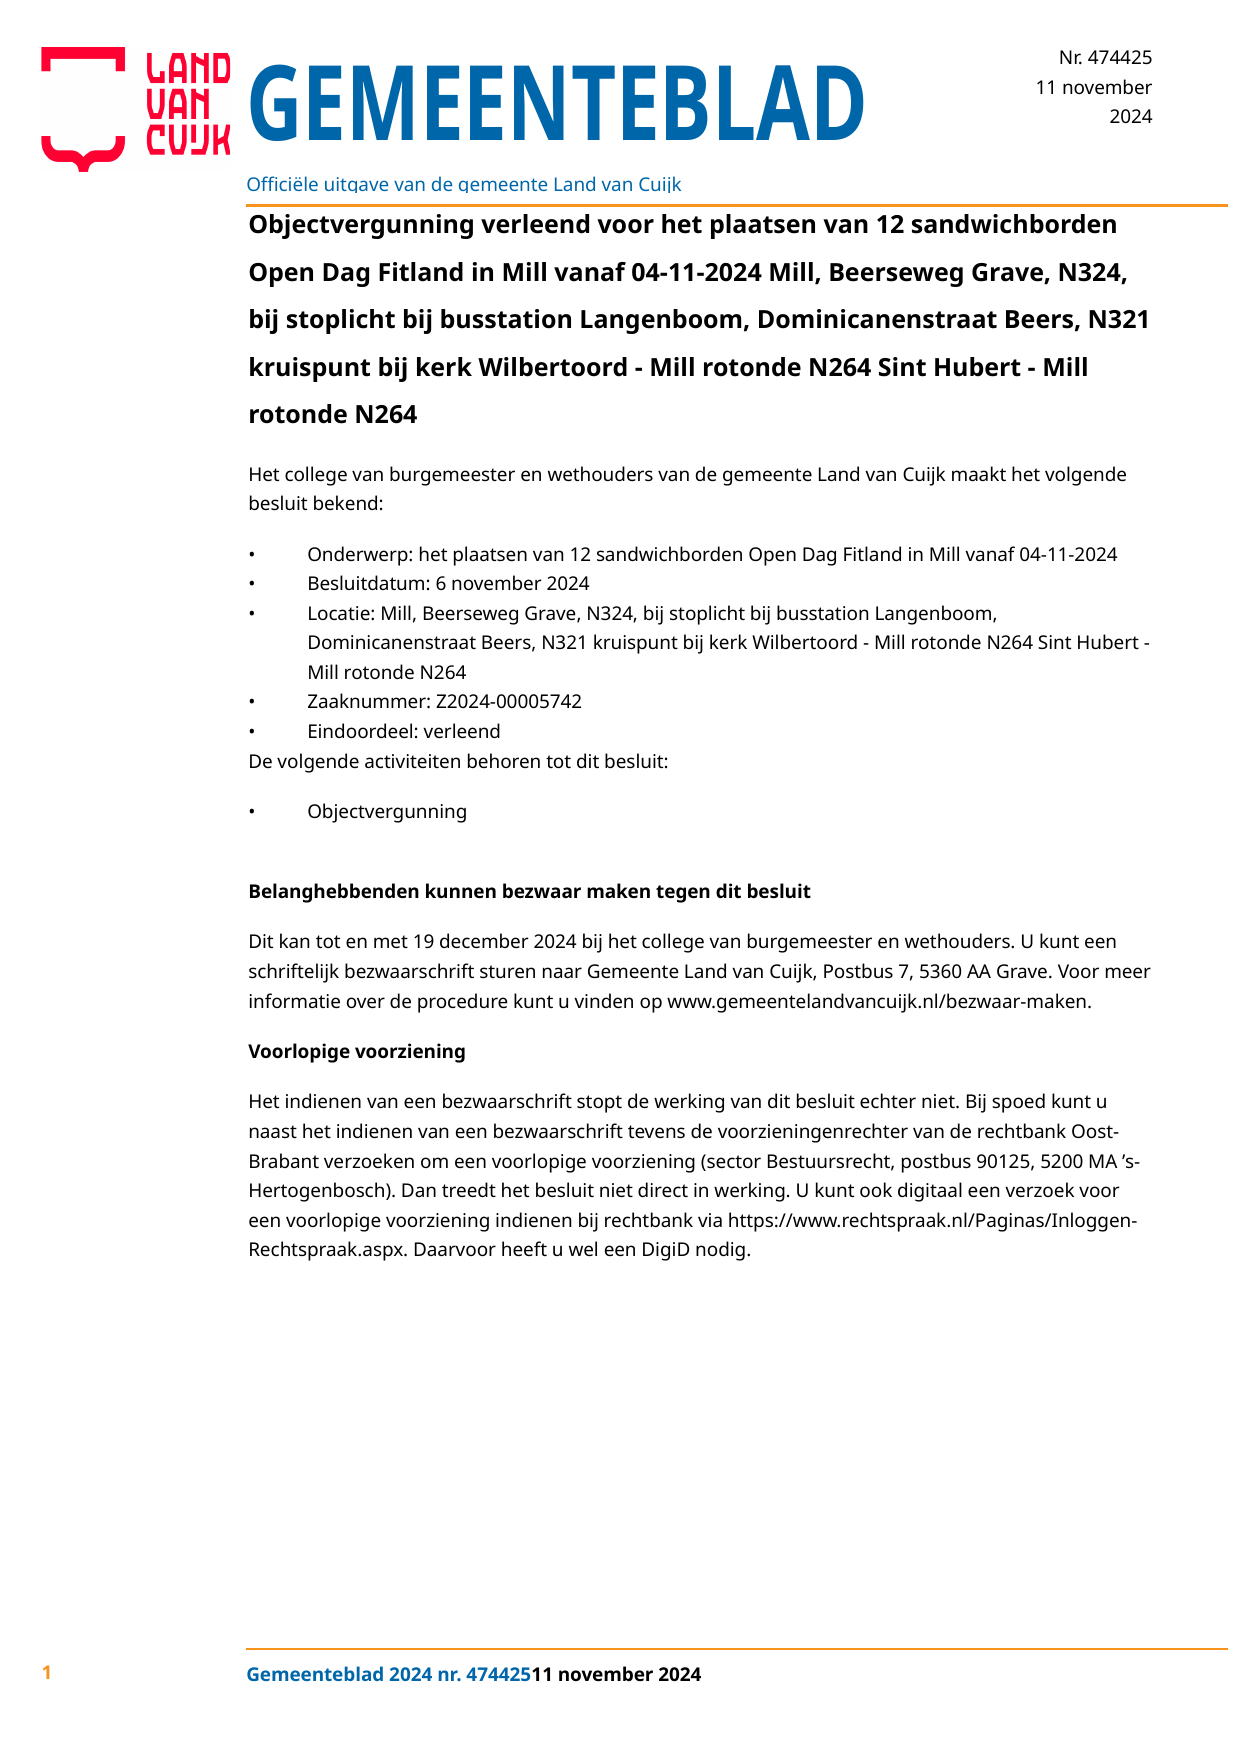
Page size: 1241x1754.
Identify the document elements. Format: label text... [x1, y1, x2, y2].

text Objectvergunning verleend voor het plaatsen van 12 sandwichborden Open Dag Fitland in Mill vanaf 04-11-2024 Mill, Beerseweg Grave, N324, bij stoplicht bij busstation Langenboom, Dominicanenstraat Beers, N321 kruispunt bij kerk Wilbertoord - Mill rotonde N264 Sint Hubert - Mill rotonde N264 [248, 207, 1152, 431]
list Locatie: Mill, Beerseweg Grave, N324, bij stoplicht bij busstation Langenboom, Dominicanenstraat Beers, N321 kruispunt bij kerk Wilbertoord - Mill rotonde N264 Sint Hubert - Mill rotonde N264 [248, 600, 1152, 685]
text Het indienen van een bezwaarschrift stopt de werking van dit besluit echter niet. Bij spoed kunt u naast het indienen van een bezwaarschrift tevens de voorzieningenrechter van de rechtbank Oost-Brabant verzoeken om een voorlopige voorziening (sector Bestuursrecht, postbus 90125, 5200 MA ’s-Hertogenbosch). Dan treedt het besluit niet direct in werking. U kunt ook digitaal een verzoek voor een voorlopige voorziening indienen bij rechtbank via https://www.rechtspraak.nl/Paginas/Inloggen-Rechtspraak.aspx. Daarvoor heeft u wel een DigiD nodig. [248, 1089, 1152, 1262]
picture [41, 47, 231, 172]
list Objectvergunning [248, 798, 1152, 824]
text Belanghebbenden kunnen bezwaar maken tegen dit besluit [248, 878, 1152, 904]
list Onderwerp: het plaatsen van 12 sandwichborden Open Dag Fitland in Mill vanaf 04-11-2024 [248, 541, 1152, 566]
text Dit kan tot en met 19 december 2024 bij het college van burgemeester en wethouders. U kunt een schriftelijk bezwaarschrift sturen naar Gemeente Land van Cuijk, Postbus 7, 5360 AA Grave. Voor meer informatie over de procedure kunt u vinden op www.gemeentelandvancuijk.nl/bezwaar-maken. [248, 929, 1152, 1013]
list Zaaknummer: Z2024-00005742 [248, 689, 1152, 714]
list Eindoordeel: verleend [248, 718, 1152, 744]
list Besluitdatum: 6 november 2024 [248, 570, 1152, 596]
text Het college van burgemeester en wethouders van de gemeente Land van Cuijk maakt het volgende besluit bekend: [248, 461, 1152, 516]
text De volgende activiteiten behoren tot dit besluit: [248, 748, 1152, 773]
text Voorlopige voorziening [248, 1038, 1152, 1064]
